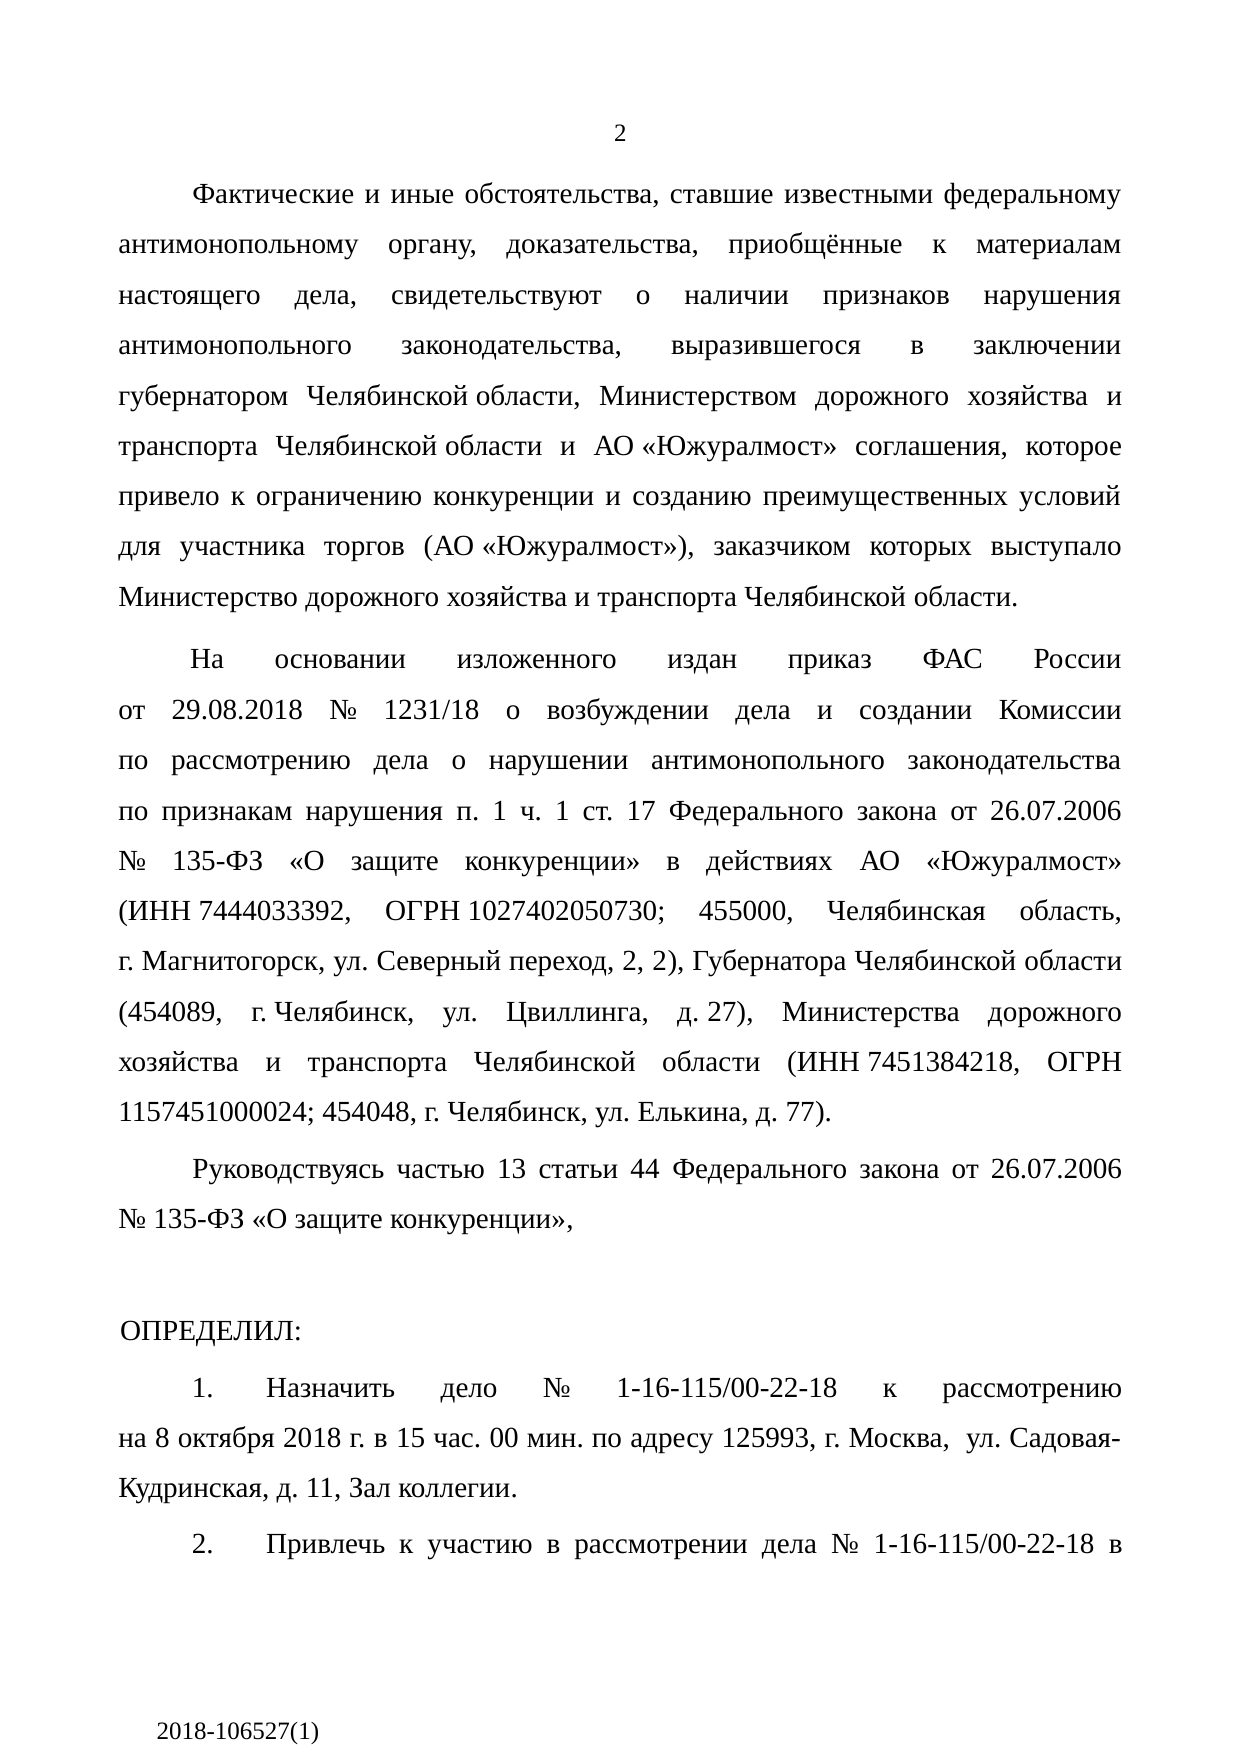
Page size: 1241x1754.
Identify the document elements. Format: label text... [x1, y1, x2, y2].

text ОПРЕДЕЛИЛ: [118, 1313, 1122, 1347]
text Руководствуясь частью 13 статьи 44 Федерального закона от 26.07.2006 № 135-ФЗ «О защите конкуренции», [118, 1151, 1122, 1234]
text На основании изложенного издан приказ ФАС России от 29.08.2018 № 1231/18 о возбуждении дела и создании Комиссии по рассмотрению дела о нарушении антимонопольного законодательства по признакам нарушения п. 1 ч. 1 ст. 17 Федерального закона от 26.07.2006 № 135-ФЗ «О защите конкуренции» в действиях АО «Южуралмост» (ИНН 7444033392, ОГРН 1027402050730; 455000, Челябинская область, г. Магнитогорск, ул. Северный переход, 2, 2), Губернатора Челябинской области (454089, г. Челябинск, ул. Цвиллинга, д. 27), Министерства дорожного хозяйства и транспорта Челябинской области (ИНН 7451384218, ОГРН 1157451000024; 454048, г. Челябинск, ул. Елькина, д. 77). [118, 642, 1122, 1128]
text Фактические и иные обстоятельства, ставшие известными федеральному антимонопольному органу, доказательства, приобщённые к материалам настоящего дела, свидетельствуют о наличии признаков нарушения антимонопольного законодательства, выразившегося в заключении губернатором Челябинской области, Министерством дорожного хозяйства и транспорта Челябинской области и АО «Южуралмост» соглашения, которое привело к ограничению конкуренции и созданию преимущественных условий для участника торгов (АО «Южуралмост»), заказчиком которых выступало Министерство дорожного хозяйства и транспорта Челябинской области. [118, 176, 1122, 612]
list Назначить дело № 1-16-115/00-22-18 к рассмотрению на 8 октября 2018 г. в 15 час. 00 мин. по адресу 125993, г. Москва, ул. Садовая-Кудринская, д. 11, Зал коллегии. [118, 1370, 1122, 1504]
list Привлечь к участию в рассмотрении дела № 1-16-115/00-22-18 в [118, 1527, 1122, 1560]
